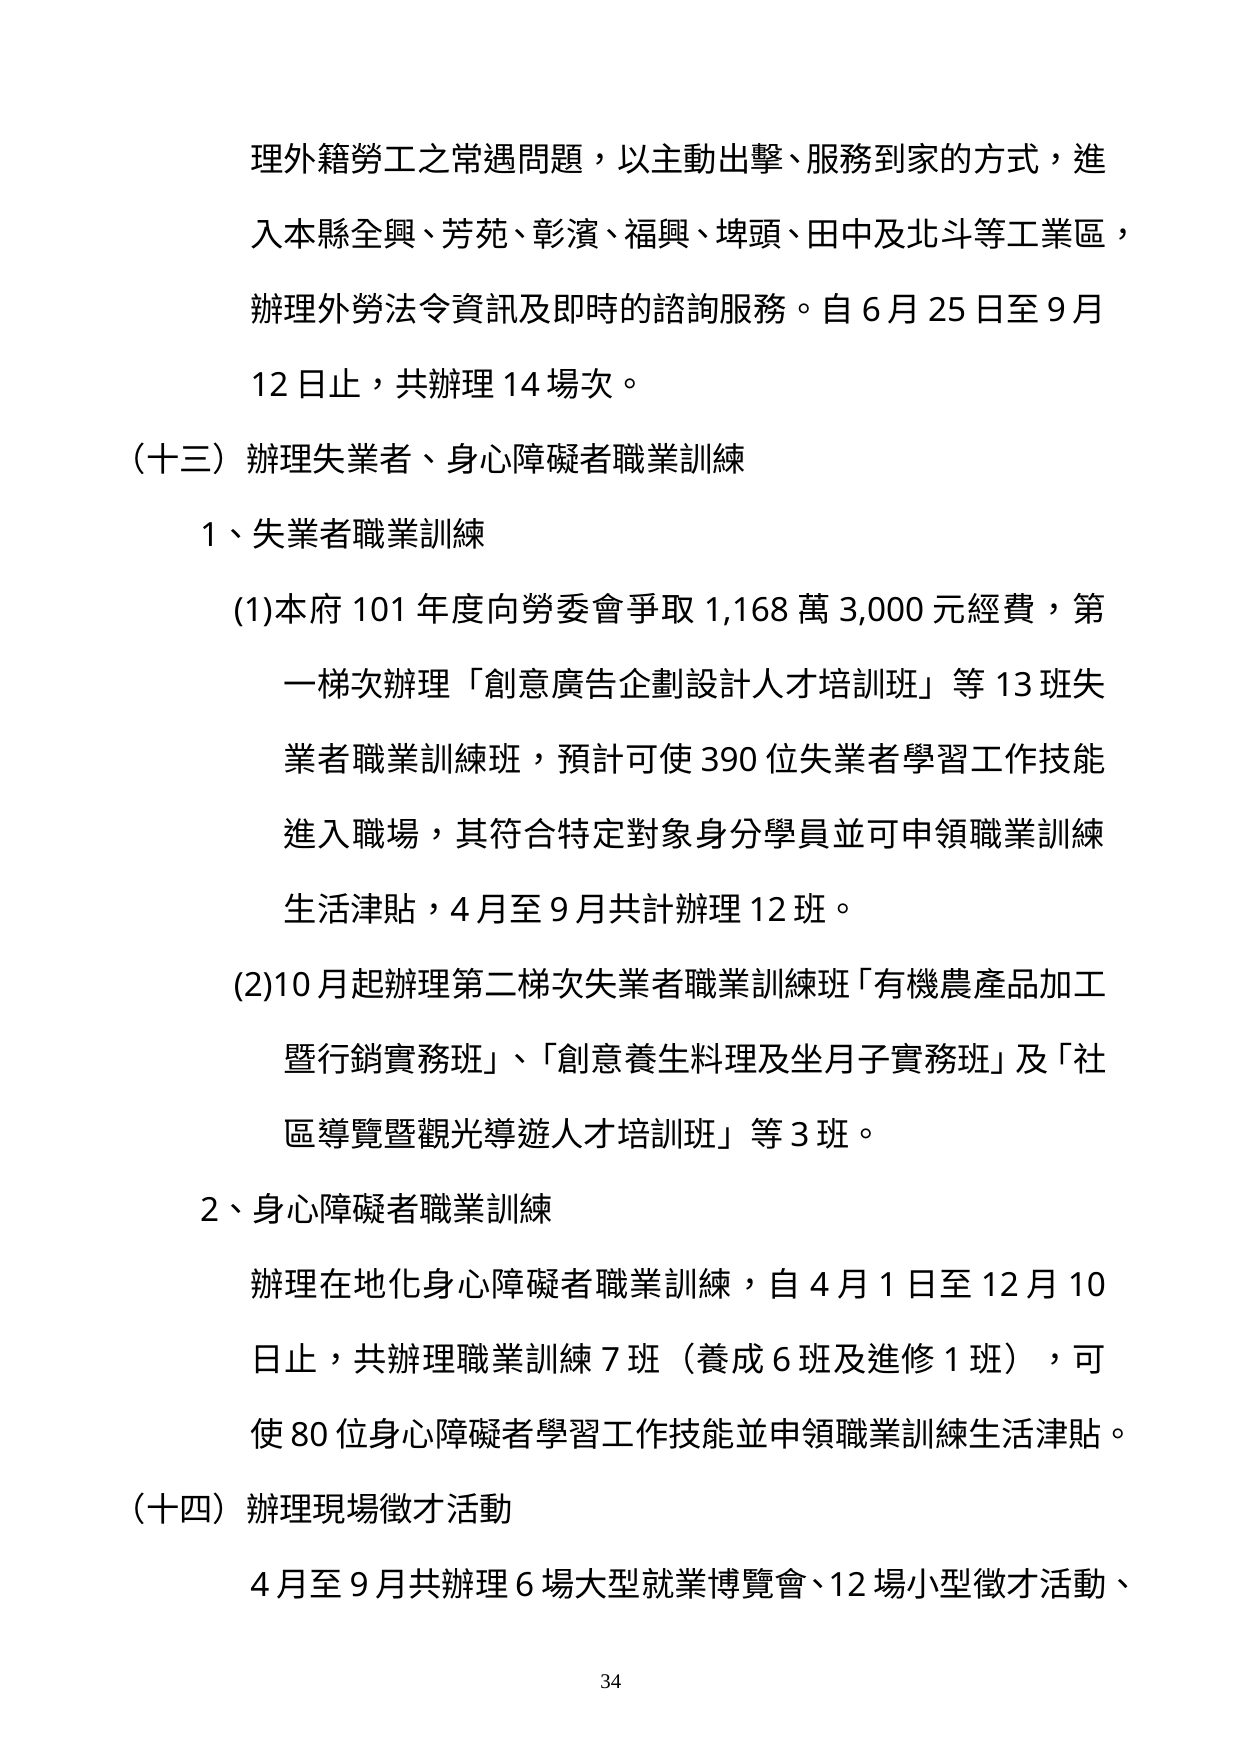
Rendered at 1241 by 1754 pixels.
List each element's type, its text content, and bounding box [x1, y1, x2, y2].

text 為有效宣導外籍勞工管理相關法令及說明事業單位聘僱、管理外籍勞工之常遇問題，以主動出擊、服務到家的方式，進入本縣全興、芳苑、彰濱、福興、埤頭、田中及北斗等工業區，辦理外勞法令資訊及即時的諮詢服務。自6月25日至9月12日止，共辦理14場次。 [250, 120, 1106, 420]
text 辦理在地化身心障礙者職業訓練，自4月1日至12月10日止，共辦理職業訓練7班（養成6班及進修1班），可使80位身心障礙者學習工作技能並申領職業訓練生活津貼。 [250, 1245, 1106, 1470]
text 4月至9月共辦理6場大型就業博覽會、12場小型徵才活動、196場單一廠商徵才活動，共計214場次，提供職缺數共2萬3,535個、求職民眾6,392人次，媒合成功1,891人次。 [250, 1545, 1106, 1620]
text （十三）辦理失業者、身心障礙者職業訓練 [112, 420, 1106, 495]
text 1、失業者職業訓練 [150, 495, 1106, 570]
text (1)本府101年度向勞委會爭取1,168萬3,000元經費，第一梯次辦理「創意廣告企劃設計人才培訓班」等13班失業者職業訓練班，預計可使390位失業者學習工作技能進入職場，其符合特定對象身分學員並可申領職業訓練生活津貼，4月至9月共計辦理12班。 [233, 570, 1106, 945]
text （十四）辦理現場徵才活動 [112, 1470, 1106, 1545]
text 2、身心障礙者職業訓練 [150, 1170, 1106, 1245]
text (2)10月起辦理第二梯次失業者職業訓練班「有機農產品加工暨行銷實務班」、「創意養生料理及坐月子實務班」及「社區導覽暨觀光導遊人才培訓班」等3班。 [233, 945, 1106, 1170]
